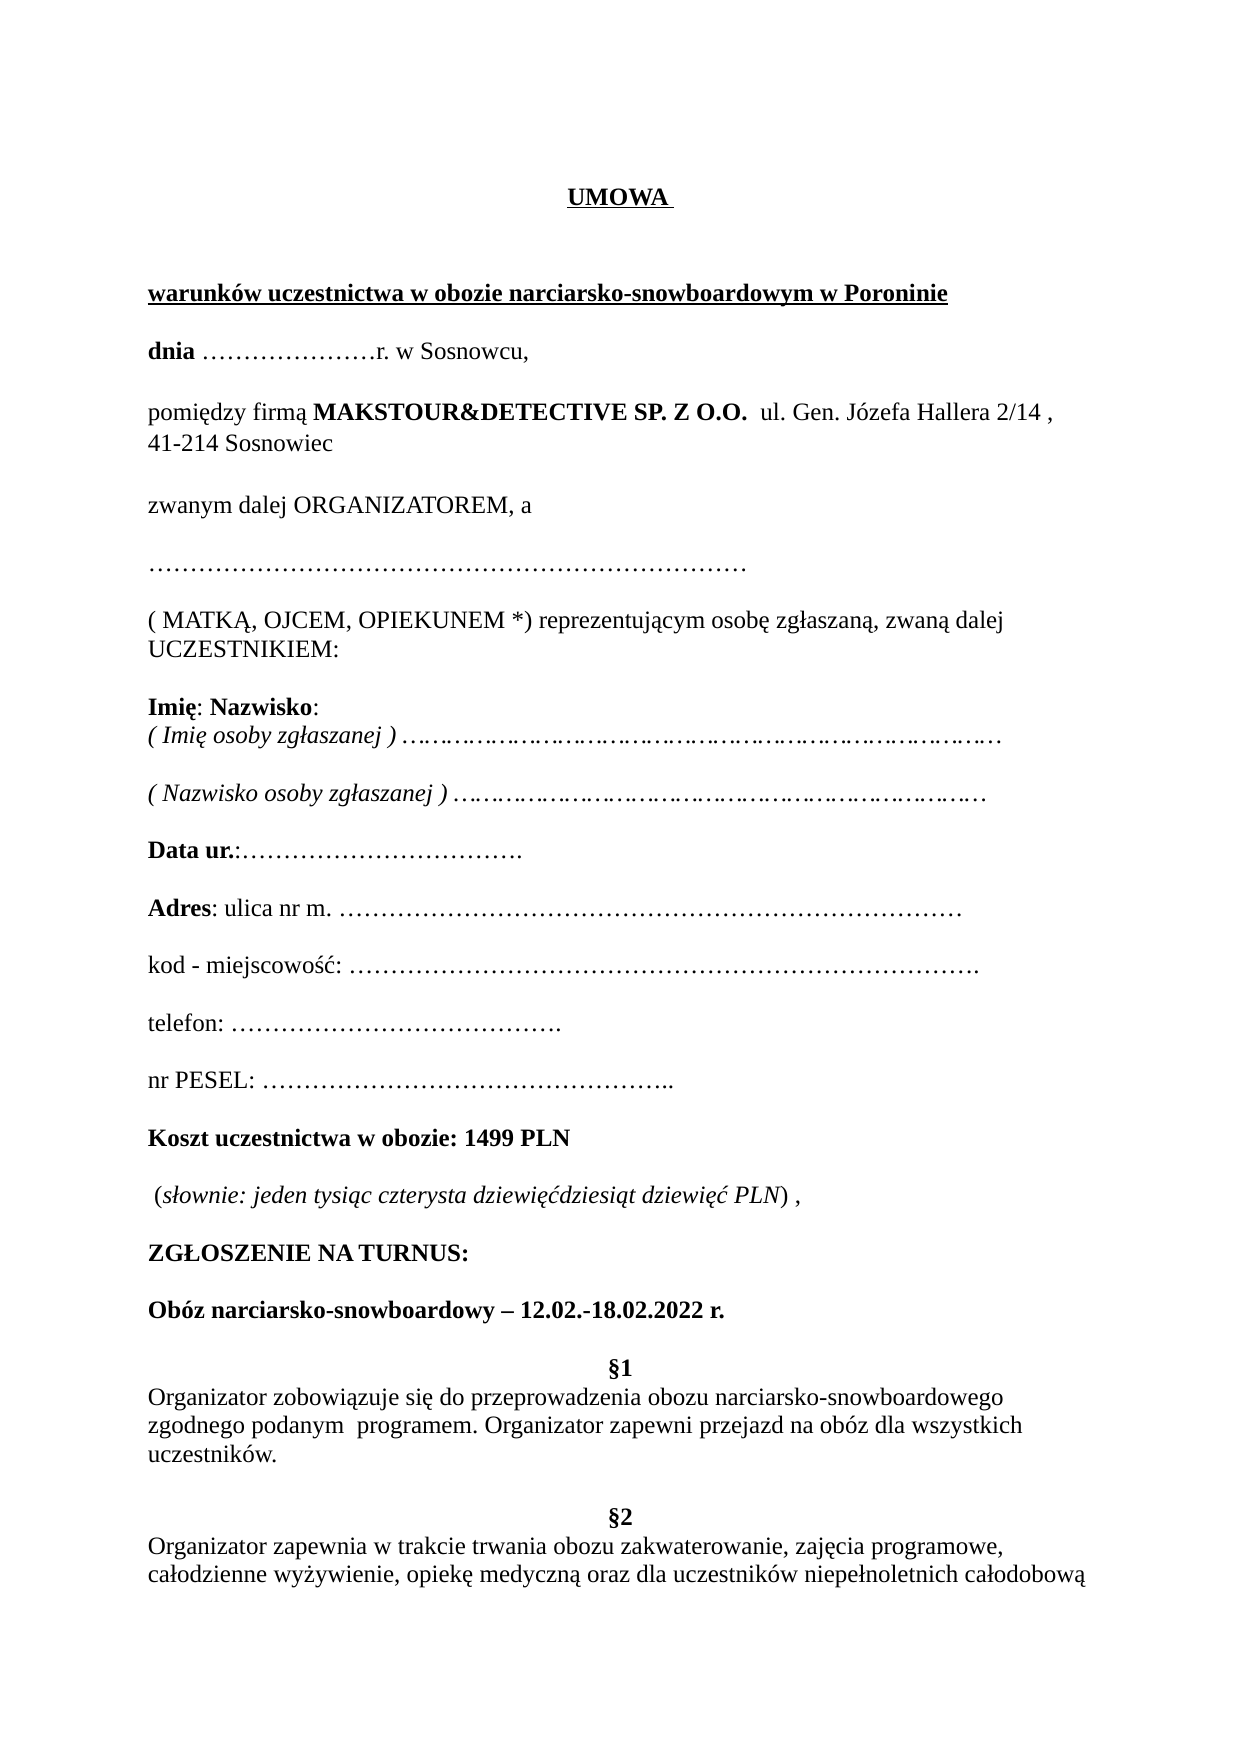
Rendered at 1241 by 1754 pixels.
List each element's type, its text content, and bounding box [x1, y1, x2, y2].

text (słownie: jeden tysiąc czterysta dziewięćdziesiąt dziewięć PLN) , [148, 1180, 1093, 1209]
text warunków uczestnictwa w obozie narciarsko-snowboardowym w Poroninie [148, 278, 1093, 307]
text Imię: Nazwisko: [148, 692, 1093, 720]
text Adres: ulica nr m. ………………………………………………………………… [148, 893, 1093, 922]
text §1 [148, 1353, 1093, 1382]
text UMOWA [148, 182, 1093, 210]
text Obóz narciarsko-snowboardowy – 12.02.-18.02.2022 r. [148, 1295, 1093, 1324]
text ( Nazwisko osoby zgłaszanej ) ……………………………………………………………… [148, 778, 1093, 807]
text Organizator zobowiązuje się do przeprowadzenia obozu narciarsko-snowboardowego [148, 1382, 1093, 1410]
text zgodnego podanym programem. Organizator zapewni przejazd na obóz dla wszystkich uczestników. [148, 1410, 1093, 1468]
text ( Imię osoby zgłaszanej ) ……………………………………………………………………… [148, 720, 1093, 749]
text ( MATKĄ, OJCEM, OPIEKUNEM *) reprezentującym osobę zgłaszaną, zwaną dalej UCZESTNIKIEM: [148, 605, 1093, 663]
text zwanym dalej ORGANIZATOREM, a [148, 490, 1093, 519]
text ……………………………………………………………… [148, 548, 1093, 577]
text pomiędzy firmą MAKSTOUR&DETECTIVE SP. Z O.O. ul. Gen. Józefa Hallera 2/14 , [148, 393, 1093, 428]
text §2 [148, 1502, 1093, 1531]
text dnia …………………r. w Sosnowcu, [148, 336, 1093, 365]
text kod - miejscowość: …………………………………………………………………. [148, 950, 1093, 979]
text 41-214 Sosnowiec [148, 428, 1093, 456]
text nr PESEL: ………………………………………….. [148, 1065, 1093, 1094]
text Organizator zapewnia w trakcie trwania obozu zakwaterowanie, zajęcia programowe, całodzienne wyżywienie, opiekę medyczną oraz dla uczestników niepełnoletnich całodobową [148, 1531, 1093, 1588]
text Koszt uczestnictwa w obozie: 1499 PLN [148, 1123, 1093, 1152]
text telefon: …………………………………. [148, 1008, 1093, 1037]
text Data ur.:……………………………. [148, 835, 1093, 864]
text ZGŁOSZENIE NA TURNUS: [148, 1238, 1093, 1267]
